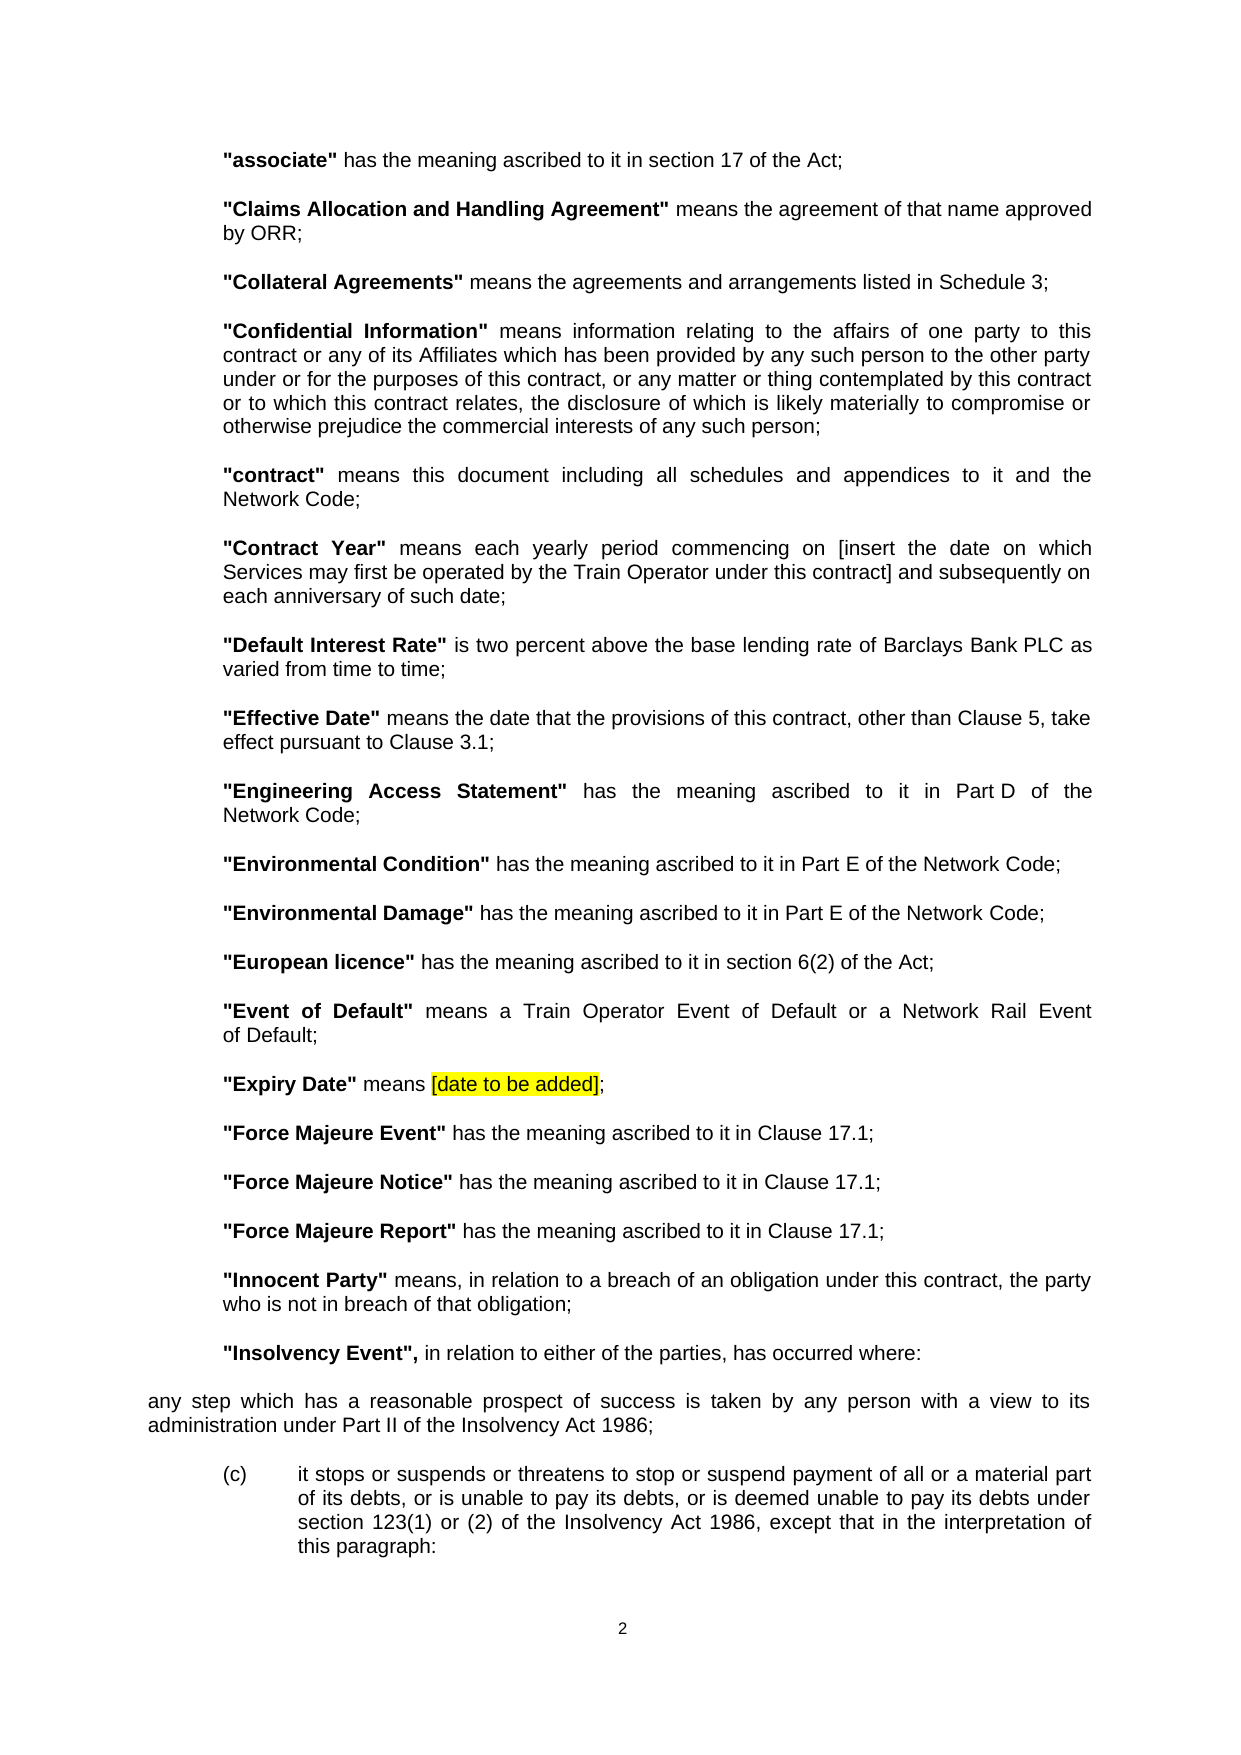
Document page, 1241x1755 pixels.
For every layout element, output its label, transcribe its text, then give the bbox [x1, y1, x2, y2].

text "Event of Default" means a Train Operator Event of Default or a Network Rail Event of Default; [223, 999, 1093, 1047]
text "associate" has the meaning ascribed to it in section 17 of the Act; [223, 148, 1093, 172]
text "Default Interest Rate" is two percent above the base lending rate of Barclays Bank PLC as varied from time to time; [223, 633, 1093, 681]
text "Effective Date" means the date that the provisions of this contract, other than Clause 5, take effect pursuant to Clause 3.1; [223, 706, 1093, 754]
text "Claims Allocation and Handling Agreement" means the agreement of that name approved by ORR; [223, 197, 1093, 244]
text "Contract Year" means each yearly period commencing on [insert the date on which Services may first be operated by the Train Operator under this contract] and subsequently on each anniversary of such date; [223, 536, 1093, 608]
text "Force Majeure Event" has the meaning ascribed to it in Clause 17.1; [223, 1121, 1093, 1144]
text "Environmental Condition" has the meaning ascribed to it in Part E of the Network Code; [223, 852, 1093, 876]
subtitle any step which has a reasonable prospect of success is taken by any person with a view to its administration under Part II of the Insolvency Act 1986; [148, 1389, 1093, 1437]
text "Collateral Agreements" means the agreements and arrangements listed in Schedule 3; [223, 269, 1093, 293]
text "Engineering Access Statement" has the meaning ascribed to it in Part D of the Network Code; [223, 779, 1093, 827]
text "contract" means this document including all schedules and appendices to it and the Network Code; [223, 463, 1093, 511]
text "Confidential Information" means information relating to the affairs of one party to this contract or any of its Affiliates which has been provided by any such person to the other party under or for the purposes of this contract, or any matter or thing contemplated by this contract or to which this contract relates, the disclosure of which is likely materially to compromise or otherwise prejudice the commercial interests of any such person; [223, 318, 1093, 438]
text "Insolvency Event", in relation to either of the parties, has occurred where: [223, 1340, 1093, 1364]
text "Expiry Date" means [date to be added]; [223, 1072, 1093, 1096]
subtitle it stops or suspends or threatens to stop or suspend payment of all or a material part of its debts, or is unable to pay its debts, or is deemed unable to pay its debts under section 123(1) or (2) of the Insolvency Act 1986, except that in the interpretation of this paragraph: [223, 1462, 1093, 1558]
text "Force Majeure Notice" has the meaning ascribed to it in Clause 17.1; [223, 1169, 1093, 1193]
text "Environmental Damage" has the meaning ascribed to it in Part E of the Network Code; [223, 901, 1093, 925]
text "Force Majeure Report" has the meaning ascribed to it in Clause 17.1; [223, 1218, 1093, 1242]
text "Innocent Party" means, in relation to a breach of an obligation under this contract, the party who is not in breach of that obligation; [223, 1267, 1093, 1315]
text "European licence" has the meaning ascribed to it in section 6(2) of the Act; [223, 950, 1093, 974]
